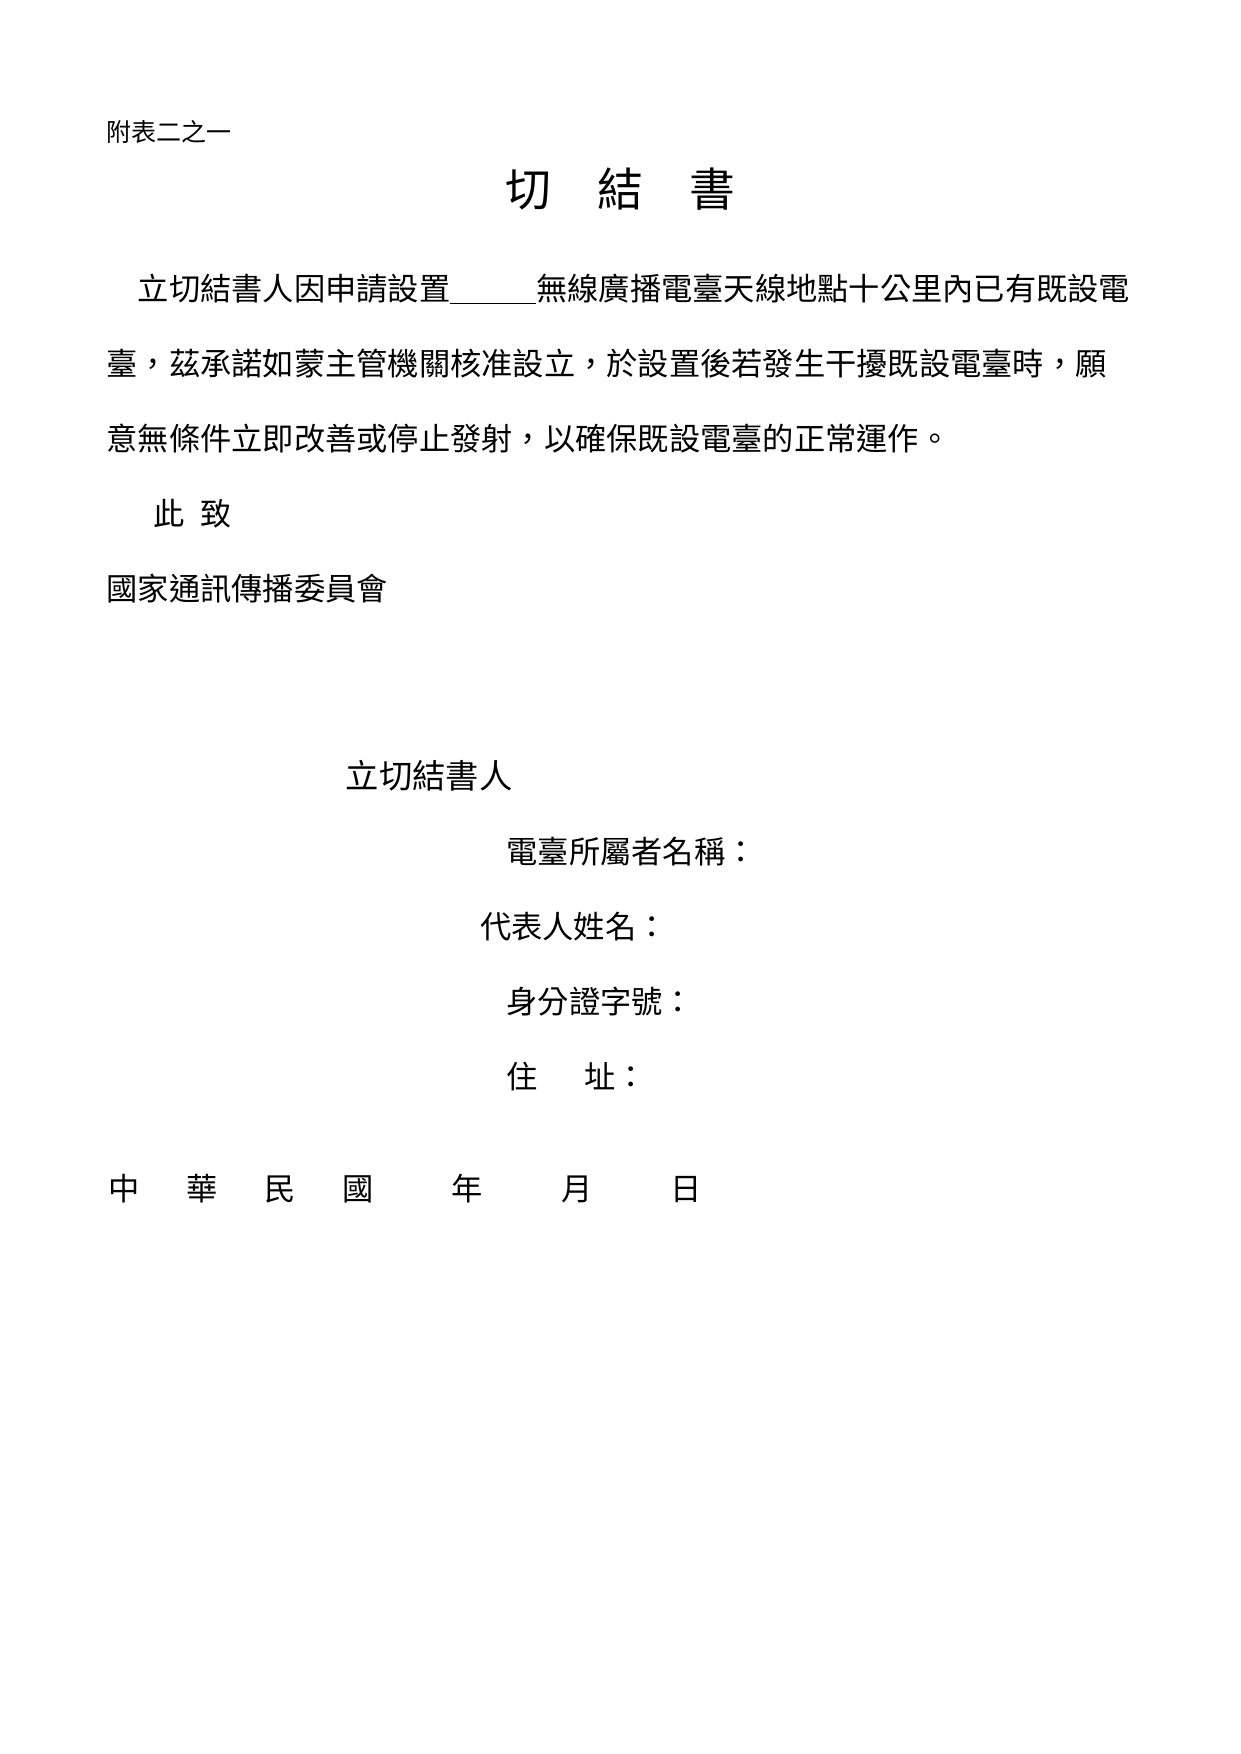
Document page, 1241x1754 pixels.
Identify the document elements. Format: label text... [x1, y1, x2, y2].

text 電臺所屬者名稱： [106, 812, 1134, 887]
text 國家通訊傳播委員會 [106, 549, 1134, 624]
text 中 華 民 國 年 月 日 [106, 1149, 1134, 1224]
text 切 結 書 [106, 149, 1134, 224]
text 代表人姓名： [106, 887, 1134, 962]
text 此 致 [106, 474, 1134, 549]
text 立切結書人因申請設置 無線廣播電臺天線地點十公里內已有既設電臺，茲承諾如蒙主管機關核准設立，於設置後若發生干擾既設電臺時，願意無條件立即改善或停止發射，以確保既設電臺的正常運作。 [106, 249, 1134, 474]
text 身分證字號： [106, 962, 1134, 1037]
text 立切結書人 [106, 737, 1134, 812]
text 附表二之一 [106, 112, 1134, 149]
text 住 址： [106, 1037, 1134, 1112]
